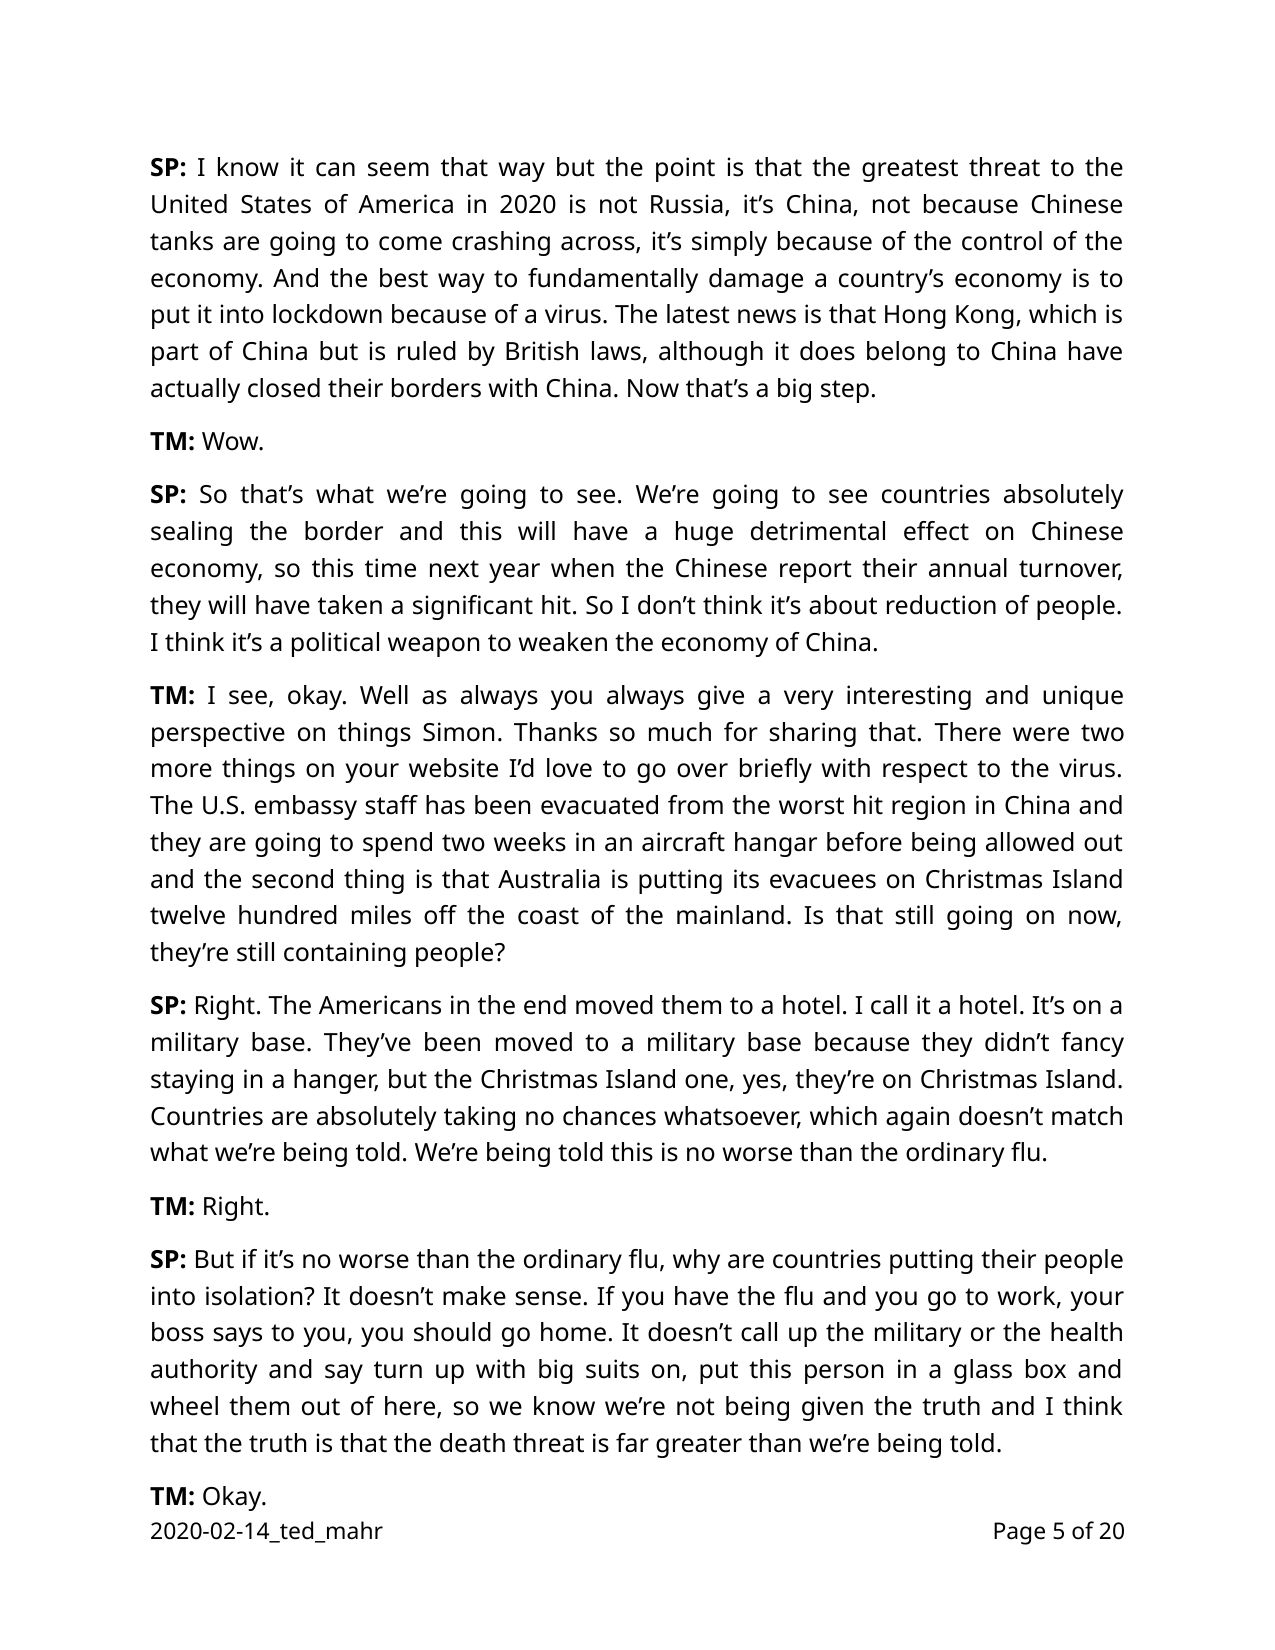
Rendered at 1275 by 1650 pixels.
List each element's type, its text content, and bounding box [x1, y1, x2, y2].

text TM: I see, okay. Well as always you always give a very interesting and unique perspective on things Simon. Thanks so much for sharing that. There were two more things on your website I’d love to go over briefly with respect to the virus. The U.S. embassy staff has been evacuated from the worst hit region in China and they are going to spend two weeks in an aircraft hangar before being allowed out and the second thing is that Australia is putting its evacuees on Christmas Island twelve hundred miles off the coast of the mainland. Is that still going on now, they’re still containing people? [150, 677, 1125, 969]
text TM: Okay. [150, 1479, 1125, 1513]
text TM: Wow. [150, 424, 1125, 458]
text SP: Right. The Americans in the end moved them to a hotel. I call it a hotel. It’s on a military base. They’ve been moved to a military base because they didn’t fancy staying in a hanger, but the Christmas Island one, yes, they’re on Christmas Island. Countries are absolutely taking no chances whatsoever, which again doesn’t match what we’re being told. We’re being told this is no worse than the ordinary flu. [150, 988, 1125, 1169]
text SP: So that’s what we’re going to see. We’re going to see countries absolutely sealing the border and this will have a huge detrimental effect on Chinese economy, so this time next year when the Chinese report their annual turnover, they will have taken a significant hit. So I don’t think it’s about reduction of people. I think it’s a political weapon to weaken the economy of China. [150, 477, 1125, 658]
text SP: I know it can seem that way but the point is that the greatest threat to the United States of America in 2020 is not Russia, it’s China, not because Chinese tanks are going to come crashing across, it’s simply because of the control of the economy. And the best way to fundamentally damage a country’s economy is to put it into lockdown because of a virus. The latest news is that Hong Kong, which is part of China but is ruled by British laws, although it does belong to China have actually closed their borders with China. Now that’s a big step. [150, 150, 1125, 405]
text SP: But if it’s no worse than the ordinary flu, why are countries putting their people into isolation? It doesn’t make sense. If you have the flu and you go to work, your boss says to you, you should go home. It doesn’t call up the military or the health authority and say turn up with big suits on, put this person in a glass box and wheel them out of here, so we know we’re not being given the truth and I think that the truth is that the death threat is far greater than we’re being told. [150, 1242, 1125, 1459]
text TM: Right. [150, 1188, 1125, 1222]
